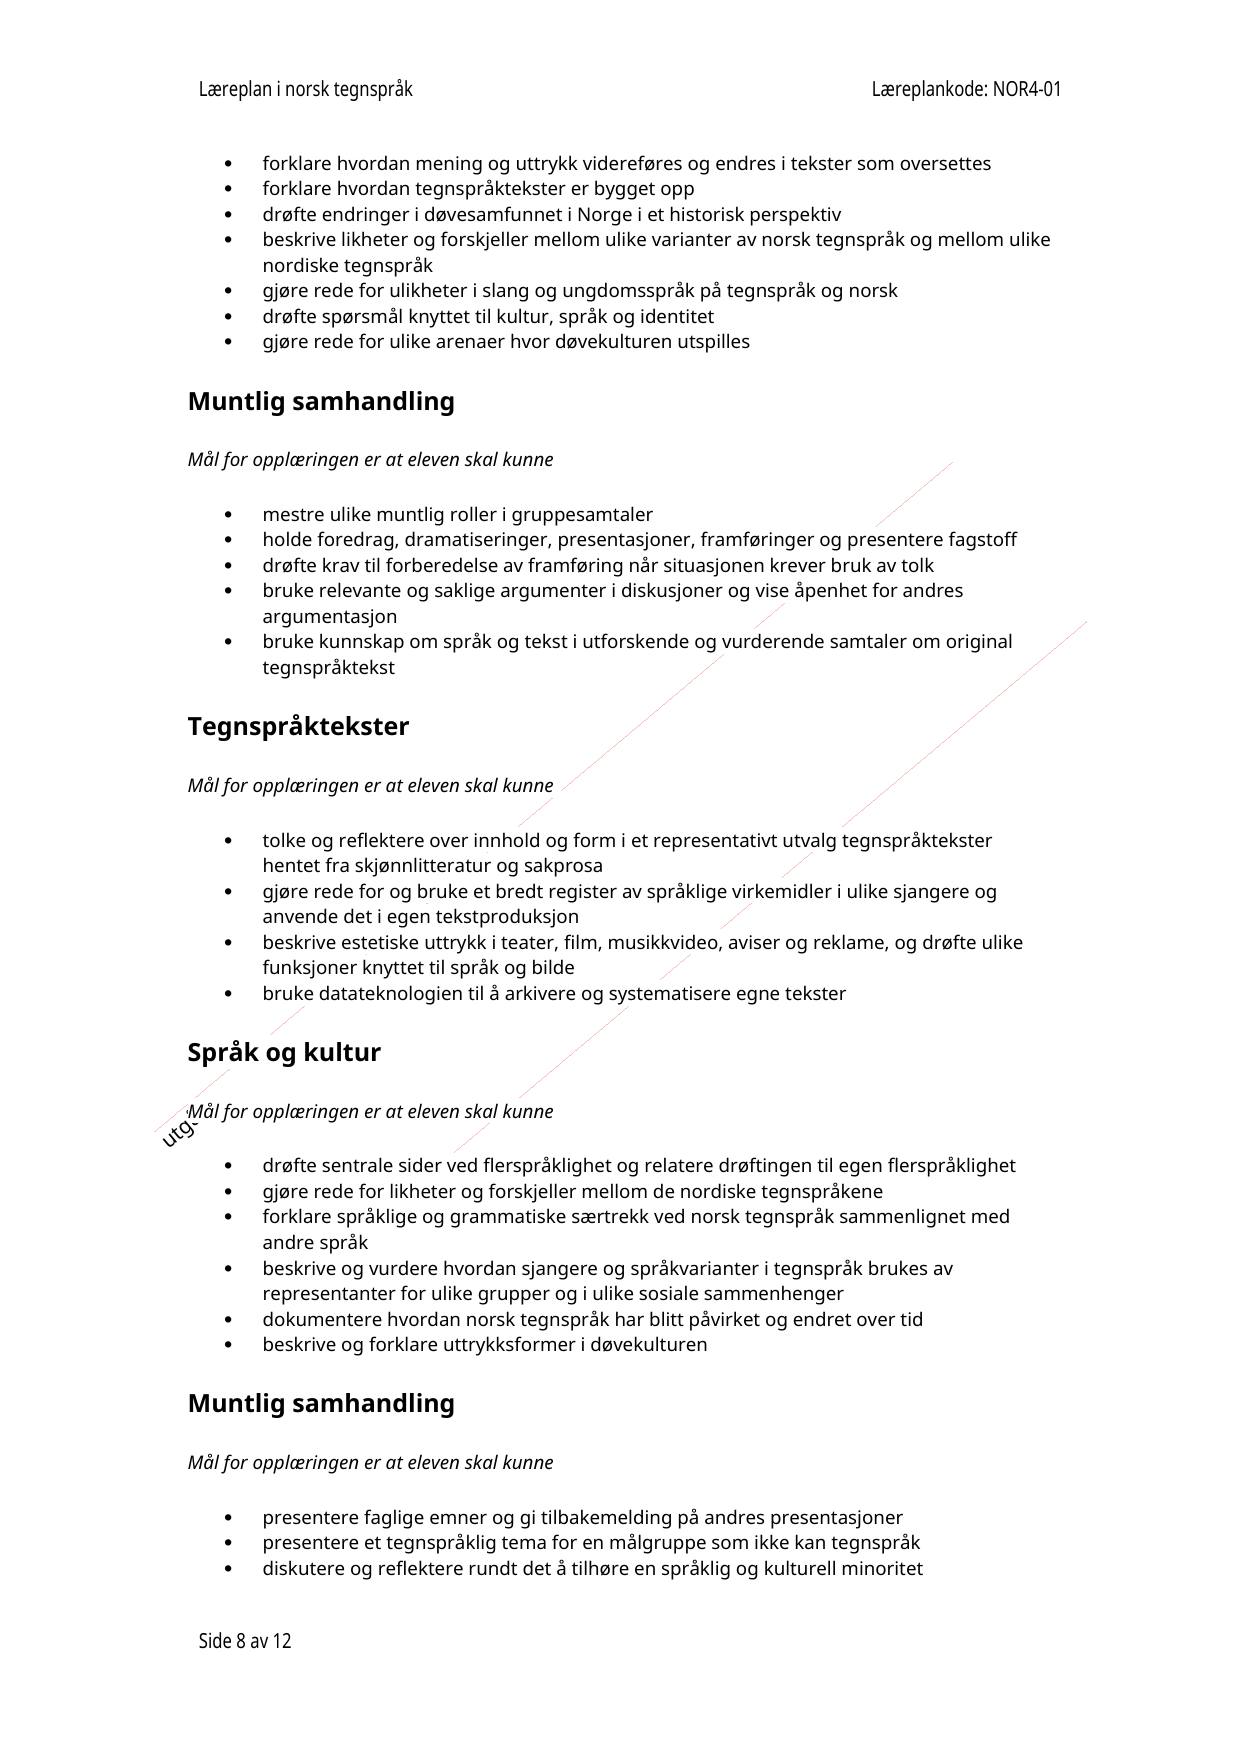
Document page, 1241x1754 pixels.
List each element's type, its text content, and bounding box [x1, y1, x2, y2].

list presentere et tegnspråklig tema for en målgruppe som ikke kan tegnspråk [225, 1529, 1053, 1555]
list beskrive og vurdere hvordan sjangere og språkvarianter i tegnspråk brukes av representanter for ulike grupper og i ulike sosiale sammenhenger [844, 1255, 1053, 1306]
list forklare hvordan tegnspråktekster er bygget opp [695, 176, 1053, 201]
list gjøre rede for likheter og forskjeller mellom de nordiske tegnspråkene [883, 1178, 1053, 1204]
list mestre ulike muntlig roller i gruppesamtaler [877, 501, 1053, 527]
list gjøre rede for ulikheter i slang og ungdomsspråk på tegnspråk og norsk [898, 278, 1053, 303]
text Mål for opplæringen er at eleven skal kunne [561, 1098, 1053, 1123]
list beskrive estetiske uttrykk i teater, film, musikkvideo, aviser og reklame, og drøfte ulike funksjoner knyttet til språk og bilde [367, 954, 689, 980]
list drøfte spørsmål knyttet til kultur, språk og identitet [714, 303, 1053, 329]
list beskrive likheter og forskjeller mellom ulike varianter av norsk tegnspråk og mellom ulike nordiske tegnspråk [433, 227, 1053, 278]
list gjøre rede for og bruke et bredt register av språklige virkemidler i ulike sjangere og anvende det i egen tekstproduksjon [225, 878, 425, 929]
list gjøre rede for og bruke et bredt register av språklige virkemidler i ulike sjangere og anvende det i egen tekstproduksjon [428, 903, 750, 929]
list dokumentere hvordan norsk tegnspråk har blitt påvirket og endret over tid [924, 1306, 1053, 1331]
list forklare språklige og grammatiske særtrekk ved norsk tegnspråk sammenlignet med andre språk [368, 1204, 1053, 1255]
subtitle Språk og kultur [382, 1035, 592, 1069]
subtitle Muntlig samhandling [456, 383, 1053, 417]
subtitle Muntlig samhandling [456, 1386, 1053, 1420]
text Mål for opplæringen er at eleven skal kunne [878, 772, 1053, 798]
list forklare språklige og grammatiske særtrekk ved norsk tegnspråk sammenlignet med andre språk [225, 1204, 263, 1255]
text Mål for opplæringen er at eleven skal kunne [561, 447, 1053, 472]
subtitle Tegnspråktekster [410, 709, 657, 743]
list bruke relevante og saklige argumenter i diskusjoner og vise åpenhet for andres argumentasjon [225, 578, 263, 629]
list drøfte krav til forberedelse av framføring når situasjonen krever bruk av tolk [934, 552, 1053, 578]
list bruke kunnskap om språk og tekst i utforskende og vurderende samtaler om original tegnspråktekst [395, 654, 722, 680]
subtitle Språk og kultur [555, 1035, 1053, 1069]
list tolke og reflektere over innhold og form i et representativt utvalg tegnspråktekster hentet fra skjønnlitteratur og sakprosa [783, 827, 1053, 878]
list bruke datateknologien til å arkivere og systematisere egne tekster [847, 980, 1053, 1006]
list drøfte endringer i døvesamfunnet i Norge i et historisk perspektiv [842, 201, 1053, 227]
subtitle Tegnspråktekster [619, 709, 981, 743]
subtitle Tegnspråktekster [944, 709, 1053, 743]
list mestre ulike muntlig roller i gruppesamtaler [653, 501, 904, 527]
list beskrive og forklare uttrykksformer i døvekulturen [708, 1331, 1053, 1357]
list mestre ulike muntlig roller i gruppesamtaler [225, 501, 263, 527]
list bruke relevante og saklige argumenter i diskusjoner og vise åpenhet for andres argumentasjon [755, 578, 1053, 629]
list tolke og reflektere over innhold og form i et representativt utvalg tegnspråktekster hentet fra skjønnlitteratur og sakprosa [225, 827, 486, 878]
list beskrive estetiske uttrykk i teater, film, musikkvideo, aviser og reklame, og drøfte ulike funksjoner knyttet til språk og bilde [225, 929, 365, 980]
list presentere faglige emner og gi tilbakemelding på andres presentasjoner [903, 1504, 1053, 1529]
list bruke relevante og saklige argumenter i diskusjoner og vise åpenhet for andres argumentasjon [398, 603, 783, 629]
list diskutere og reflektere rundt det å tilhøre en språklig og kulturell minoritet [923, 1555, 1053, 1581]
list bruke kunnskap om språk og tekst i utforskende og vurderende samtaler om original tegnspråktekst [225, 629, 263, 680]
list beskrive estetiske uttrykk i teater, film, musikkvideo, aviser og reklame, og drøfte ulike funksjoner knyttet til språk og bilde [661, 929, 1053, 980]
list gjøre rede for ulike arenaer hvor døvekulturen utspilles [751, 329, 1053, 354]
text Mål for opplæringen er at eleven skal kunne [561, 772, 906, 798]
list bruke kunnskap om språk og tekst i utforskende og vurderende samtaler om original tegnspråktekst [694, 629, 1053, 680]
text Mål for opplæringen er at eleven skal kunne [561, 1449, 1053, 1475]
list forklare hvordan tegnspråktekster er bygget opp [225, 176, 263, 201]
list tolke og reflektere over innhold og form i et representativt utvalg tegnspråktekster hentet fra skjønnlitteratur og sakprosa [488, 852, 810, 878]
list gjøre rede for og bruke et bredt register av språklige virkemidler i ulike sjangere og anvende det i egen tekstproduksjon [722, 878, 1053, 929]
